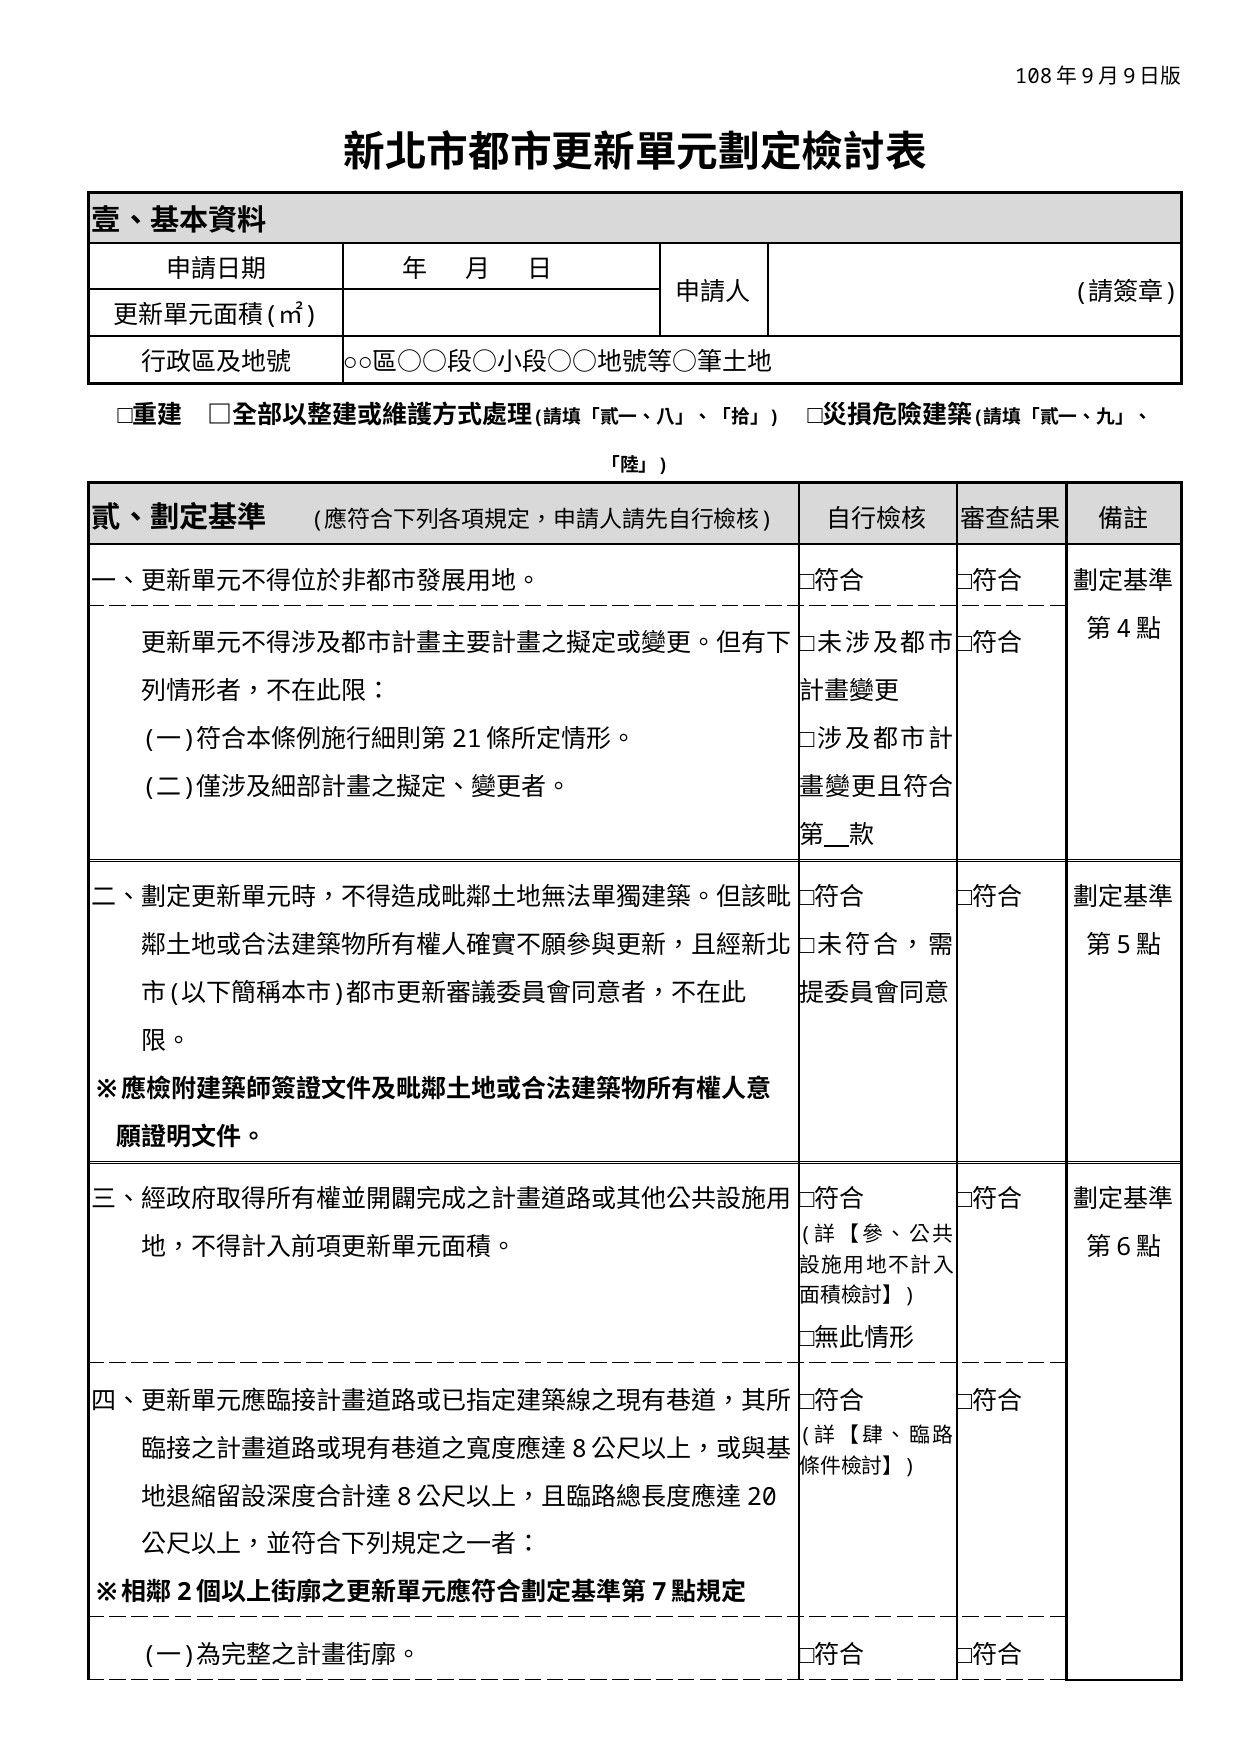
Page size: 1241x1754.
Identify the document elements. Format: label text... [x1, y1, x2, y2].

table_header 自行檢核 [800, 484, 956, 543]
table_cell □符合 (詳【肆、臨路條件檢討】) [800, 1362, 956, 1616]
table_header 壹、基本資料 [90, 194, 1180, 242]
table_header 貳、劃定基準 (應符合下列各項規定，申請人請先自行檢核) [90, 484, 798, 543]
table_cell □符合 [958, 1164, 1065, 1362]
table_cell □符合 [800, 545, 956, 604]
table_cell □符合 [958, 605, 1065, 859]
table_cell □符合 □未符合，需提委員會同意 [800, 862, 956, 1161]
table_cell (請簽章) [769, 244, 1180, 335]
table_cell 申請日期 [90, 244, 342, 288]
table_cell 更新單元面積(㎡) [90, 290, 342, 335]
table_cell ○○區○○段○小段○○地號等○筆土地 [344, 337, 1180, 382]
table_cell □符合 (詳【參、公共設施用地不計入面積檢討】) □無此情形 [800, 1164, 956, 1362]
table_cell 四、更新單元應臨接計畫道路或已指定建築線之現有巷道，其所臨接之計畫道路或現有巷道之寬度應達8公尺以上，或與基地退縮留設深度合計達8公尺以上，且臨路總長度應達20公尺以上，並符合下列規定之一者： ※相鄰2個以上街廓之更新單元應符合劃定基準第7點規定 [90, 1362, 798, 1616]
table_cell 申請人 [661, 244, 767, 335]
table_cell 三、經政府取得所有權並開闢完成之計畫道路或其他公共設施用地，不得計入前項更新單元面積。 [90, 1164, 798, 1362]
table_cell [344, 290, 659, 335]
table_cell 劃定基準第6點 [1068, 1164, 1180, 1679]
table_cell □符合 [958, 545, 1065, 604]
table_cell 二、劃定更新單元時，不得造成毗鄰土地無法單獨建築。但該毗鄰土地或合法建築物所有權人確實不願參與更新，且經新北市(以下簡稱本市)都市更新審議委員會同意者，不在此限。 ※應檢附建築師簽證文件及毗鄰土地或合法建築物所有權人意願證明文件。 [90, 862, 798, 1161]
text □重建 □全部以整建或維護方式處理(請填「貳一、八」、「拾」) □災損危險建築(請填「貳一、九」、「陸」) [89, 385, 1181, 481]
table_cell 劃定基準第5點 [1068, 862, 1180, 1161]
table_cell □符合 [958, 1362, 1065, 1616]
table_cell 劃定基準第4點 [1068, 545, 1180, 859]
table_header 審查結果 [958, 484, 1065, 543]
table_header 備註 [1068, 484, 1180, 543]
table_cell 更新單元不得涉及都市計畫主要計畫之擬定或變更。但有下列情形者，不在此限： (一)符合本條例施行細則第21條所定情形。 (二)僅涉及細部計畫之擬定、變更者。 [90, 605, 798, 859]
table_cell □符合 [800, 1616, 956, 1679]
table_cell 年 月 日 [344, 244, 659, 288]
table_cell □未涉及都市計畫變更 □涉及都市計畫變更且符合第 款 [800, 605, 956, 859]
text 新北市都市更新單元劃定檢討表 [89, 118, 1181, 178]
table_cell □符合 [958, 1616, 1065, 1679]
table_cell (一)為完整之計畫街廓。 [90, 1616, 798, 1679]
table_cell 行政區及地號 [90, 337, 342, 382]
table_cell 一、更新單元不得位於非都市發展用地。 [90, 545, 798, 604]
table_cell □符合 [958, 862, 1065, 1161]
